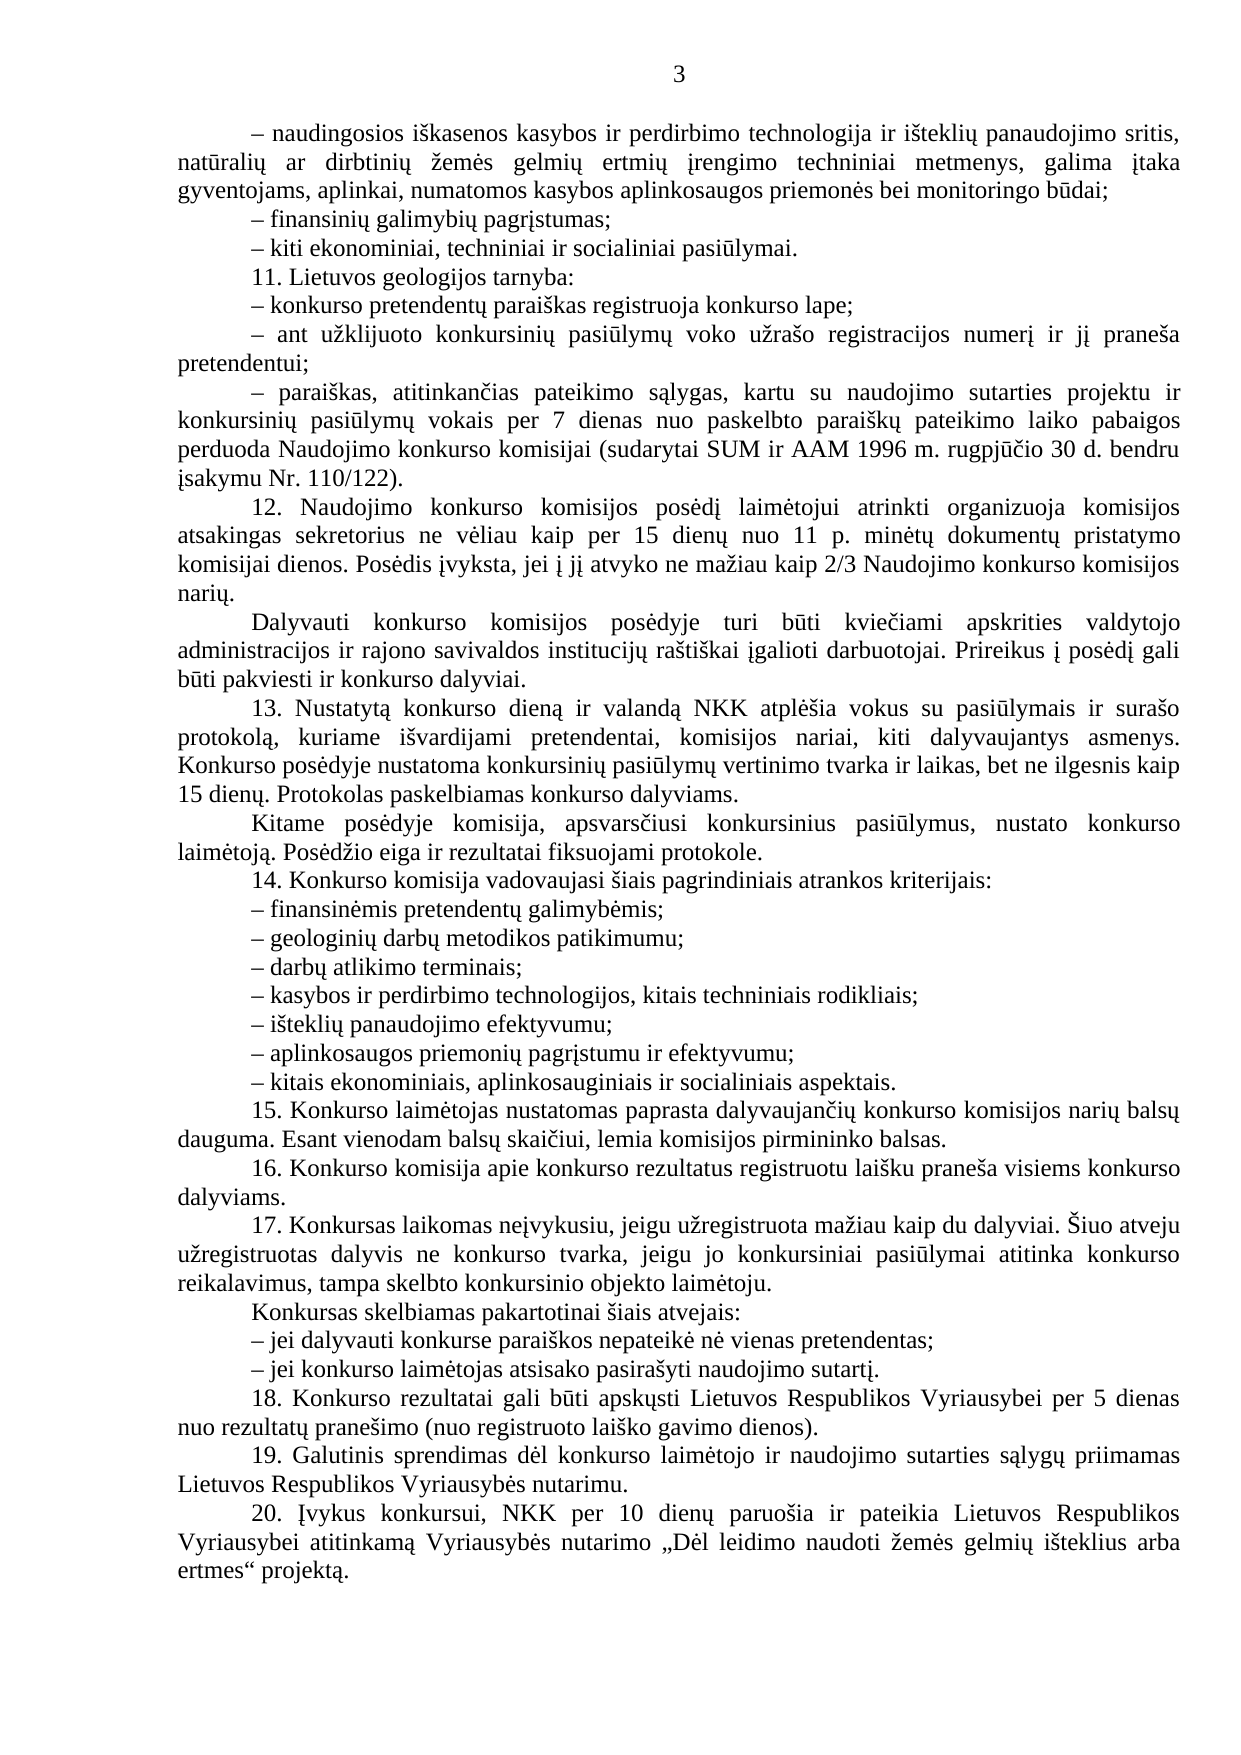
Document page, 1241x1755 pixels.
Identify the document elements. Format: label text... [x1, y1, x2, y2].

text – išteklių panaudojimo efektyvumu; [177, 1009, 1181, 1038]
text 18. Konkurso rezultatai gali būti apskųsti Lietuvos Respublikos Vyriausybei per 5 dienas nuo rezultatų pranešimo (nuo registruoto laiško gavimo dienos). [177, 1383, 1181, 1441]
text – paraiškas, atitinkančias pateikimo sąlygas, kartu su naudojimo sutarties projektu ir konkursinių pasiūlymų vokais per 7 dienas nuo paskelbto paraiškų pateikimo laiko pabaigos perduoda Naudojimo konkurso komisijai (sudarytai SUM ir AAM 1996 m. rugpjūčio 30 d. bendru įsakymu Nr. 110/122). [177, 377, 1181, 492]
text Konkursas skelbiamas pakartotinai šiais atvejais: [177, 1297, 1181, 1326]
text 13. Nustatytą konkurso dieną ir valandą NKK atplėšia vokus su pasiūlymais ir surašo protokolą, kuriame išvardijami pretendentai, komisijos nariai, kiti dalyvaujantys asmenys. Konkurso posėdyje nustatoma konkursinių pasiūlymų vertinimo tvarka ir laikas, bet ne ilgesnis kaip 15 dienų. Protokolas paskelbiamas konkurso dalyviams. [177, 693, 1181, 808]
text 20. Įvykus konkursui, NKK per 10 dienų paruošia ir pateikia Lietuvos Respublikos Vyriausybei atitinkamą Vyriausybės nutarimo „Dėl leidimo naudoti žemės gelmių išteklius arba ertmes“ projektą. [177, 1498, 1181, 1584]
text – aplinkosaugos priemonių pagrįstumu ir efektyvumu; [177, 1038, 1181, 1067]
text – kasybos ir perdirbimo technologijos, kitais techniniais rodikliais; [177, 981, 1181, 1009]
text 16. Konkurso komisija apie konkurso rezultatus registruotu laišku praneša visiems konkurso dalyviams. [177, 1153, 1181, 1211]
text – naudingosios iškasenos kasybos ir perdirbimo technologija ir išteklių panaudojimo sritis, natūralių ar dirbtinių žemės gelmių ertmių įrengimo techniniai metmenys, galima įtaka gyventojams, aplinkai, numatomos kasybos aplinkosaugos priemonės bei monitoringo būdai; [177, 118, 1181, 204]
text – darbų atlikimo terminais; [177, 952, 1181, 981]
text 15. Konkurso laimėtojas nustatomas paprasta dalyvaujančių konkurso komisijos narių balsų dauguma. Esant vienodam balsų skaičiui, lemia komisijos pirmininko balsas. [177, 1096, 1181, 1153]
text – finansinėmis pretendentų galimybėmis; [177, 894, 1181, 923]
text – konkurso pretendentų paraiškas registruoja konkurso lape; [177, 291, 1181, 319]
text – ant užklijuoto konkursinių pasiūlymų voko užrašo registracijos numerį ir jį praneša pretendentui; [177, 319, 1181, 377]
text 12. Naudojimo konkurso komisijos posėdį laimėtojui atrinkti organizuoja komisijos atsakingas sekretorius ne vėliau kaip per 15 dienų nuo 11 p. minėtų dokumentų pristatymo komisijai dienos. Posėdis įvyksta, jei į jį atvyko ne mažiau kaip 2/3 Naudojimo konkurso komisijos narių. [177, 492, 1181, 607]
text – finansinių galimybių pagrįstumas; [177, 204, 1181, 233]
text – kiti ekonominiai, techniniai ir socialiniai pasiūlymai. [177, 233, 1181, 262]
text – kitais ekonominiais, aplinkosauginiais ir socialiniais aspektais. [177, 1067, 1181, 1096]
text 19. Galutinis sprendimas dėl konkurso laimėtojo ir naudojimo sutarties sąlygų priimamas Lietuvos Respublikos Vyriausybės nutarimu. [177, 1441, 1181, 1498]
text 14. Konkurso komisija vadovaujasi šiais pagrindiniais atrankos kriterijais: [177, 866, 1181, 894]
text – jei konkurso laimėtojas atsisako pasirašyti naudojimo sutartį. [177, 1354, 1181, 1383]
text Kitame posėdyje komisija, apsvarsčiusi konkursinius pasiūlymus, nustato konkurso laimėtoją. Posėdžio eiga ir rezultatai fiksuojami protokole. [177, 808, 1181, 866]
text 11. Lietuvos geologijos tarnyba: [177, 262, 1181, 291]
text 17. Konkursas laikomas neįvykusiu, jeigu užregistruota mažiau kaip du dalyviai. Šiuo atveju užregistruotas dalyvis ne konkurso tvarka, jeigu jo konkursiniai pasiūlymai atitinka konkurso reikalavimus, tampa skelbto konkursinio objekto laimėtoju. [177, 1211, 1181, 1297]
text – jei dalyvauti konkurse paraiškos nepateikė nė vienas pretendentas; [177, 1326, 1181, 1354]
text Dalyvauti konkurso komisijos posėdyje turi būti kviečiami apskrities valdytojo administracijos ir rajono savivaldos institucijų raštiškai įgalioti darbuotojai. Prireikus į posėdį gali būti pakviesti ir konkurso dalyviai. [177, 607, 1181, 693]
text – geologinių darbų metodikos patikimumu; [177, 923, 1181, 952]
